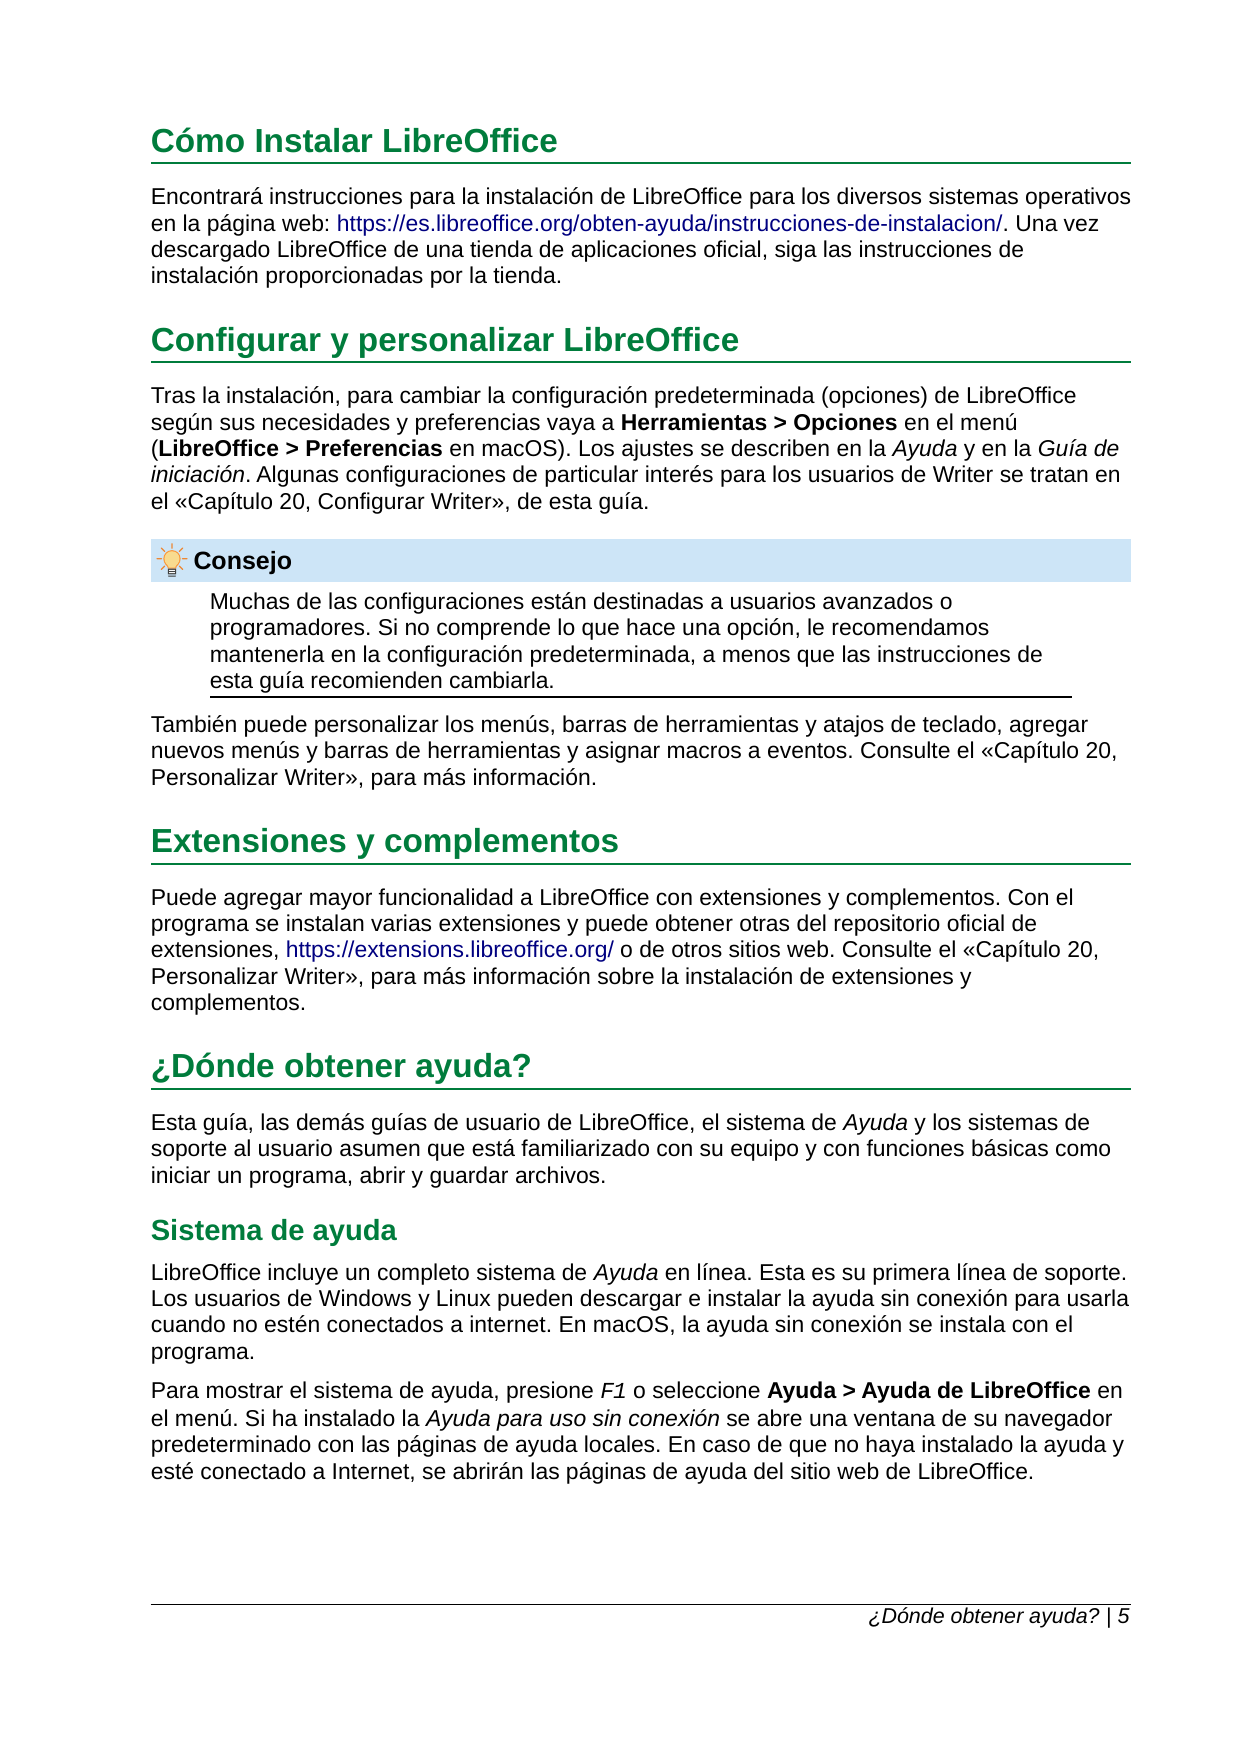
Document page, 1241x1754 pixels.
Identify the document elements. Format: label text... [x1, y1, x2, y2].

text Puede agregar mayor funcionalidad a LibreOffice con extensiones y complementos. Con el programa se instalan varias extensiones y puede obtener otras del repositorio oficial de extensiones, https://extensions.libreoffice.org/ o de otros sitios web. Consulte el «Capítulo 20, Personalizar Writer», para más información sobre la instalación de extensiones y complementos. [151, 883, 1131, 1015]
text También puede personalizar los menús, barras de herramientas y atajos de teclado, agregar nuevos menús y barras de herramientas y asignar macros a eventos. Consulte el «Capítulo 20, Personalizar Writer», para más información. [151, 711, 1131, 790]
text Tras la instalación, para cambiar la configuración predeterminada (opciones) de LibreOffice según sus necesidades y preferencias vaya a Herramientas > Opciones en el menú (LibreOffice > Preferencias en macOS). Los ajustes se describen en la Ayuda y en la Guía de iniciación. Algunas configuraciones de particular interés para los usuarios de Writer se tratan en el «Capítulo 20, Configurar Writer», de esta guía. [151, 382, 1131, 514]
text Muchas de las configuraciones están destinadas a usuarios avanzados o programadores. Si no comprende lo que hace una opción, le recomendamos mantenerla en la configuración predeterminada, a menos que las instrucciones de esta guía recomienden cambiarla. [209, 588, 1072, 698]
subtitle Cómo Instalar LibreOffice [151, 121, 1131, 162]
text Para mostrar el sistema de ayuda, presione F1 o seleccione Ayuda > Ayuda de LibreOffice en el menú. Si ha instalado la Ayuda para uso sin conexión se abre una ventana de su navegador predeterminado con las páginas de ayuda locales. En caso de que no haya instalado la ayuda y esté conectado a Internet, se abrirán las páginas de ayuda del sitio web de LibreOffice. [151, 1377, 1131, 1484]
text LibreOffice incluye un completo sistema de Ayuda en línea. Esta es su primera línea de soporte. Los usuarios de Windows y Linux pueden descargar e instalar la ayuda sin conexión para usarla cuando no estén conectados a internet. En macOS, la ayuda sin conexión se instala con el programa. [151, 1259, 1131, 1364]
subtitle ¿Dónde obtener ayuda? [151, 1047, 1131, 1088]
text Esta guía, las demás guías de usuario de LibreOffice, el sistema de Ayuda y los sistemas de soporte al usuario asumen que está familiarizado con su equipo y con funciones básicas como iniciar un programa, abrir y guardar archivos. [151, 1109, 1131, 1188]
subtitle Extensiones y complementos [151, 821, 1131, 863]
subtitle Sistema de ayuda [151, 1213, 1131, 1246]
subtitle Consejo [151, 539, 1131, 582]
text Encontrará instrucciones para la instalación de LibreOffice para los diversos sistemas operativos en la página web: https://es.libreoffice.org/obten-ayuda/instrucciones-de-instalacion/. Una vez descargado LibreOffice de una tienda de aplicaciones oficial, siga las instrucciones de instalación proporcionadas por la tienda. [151, 183, 1131, 289]
subtitle Configurar y personalizar LibreOffice [151, 320, 1131, 361]
